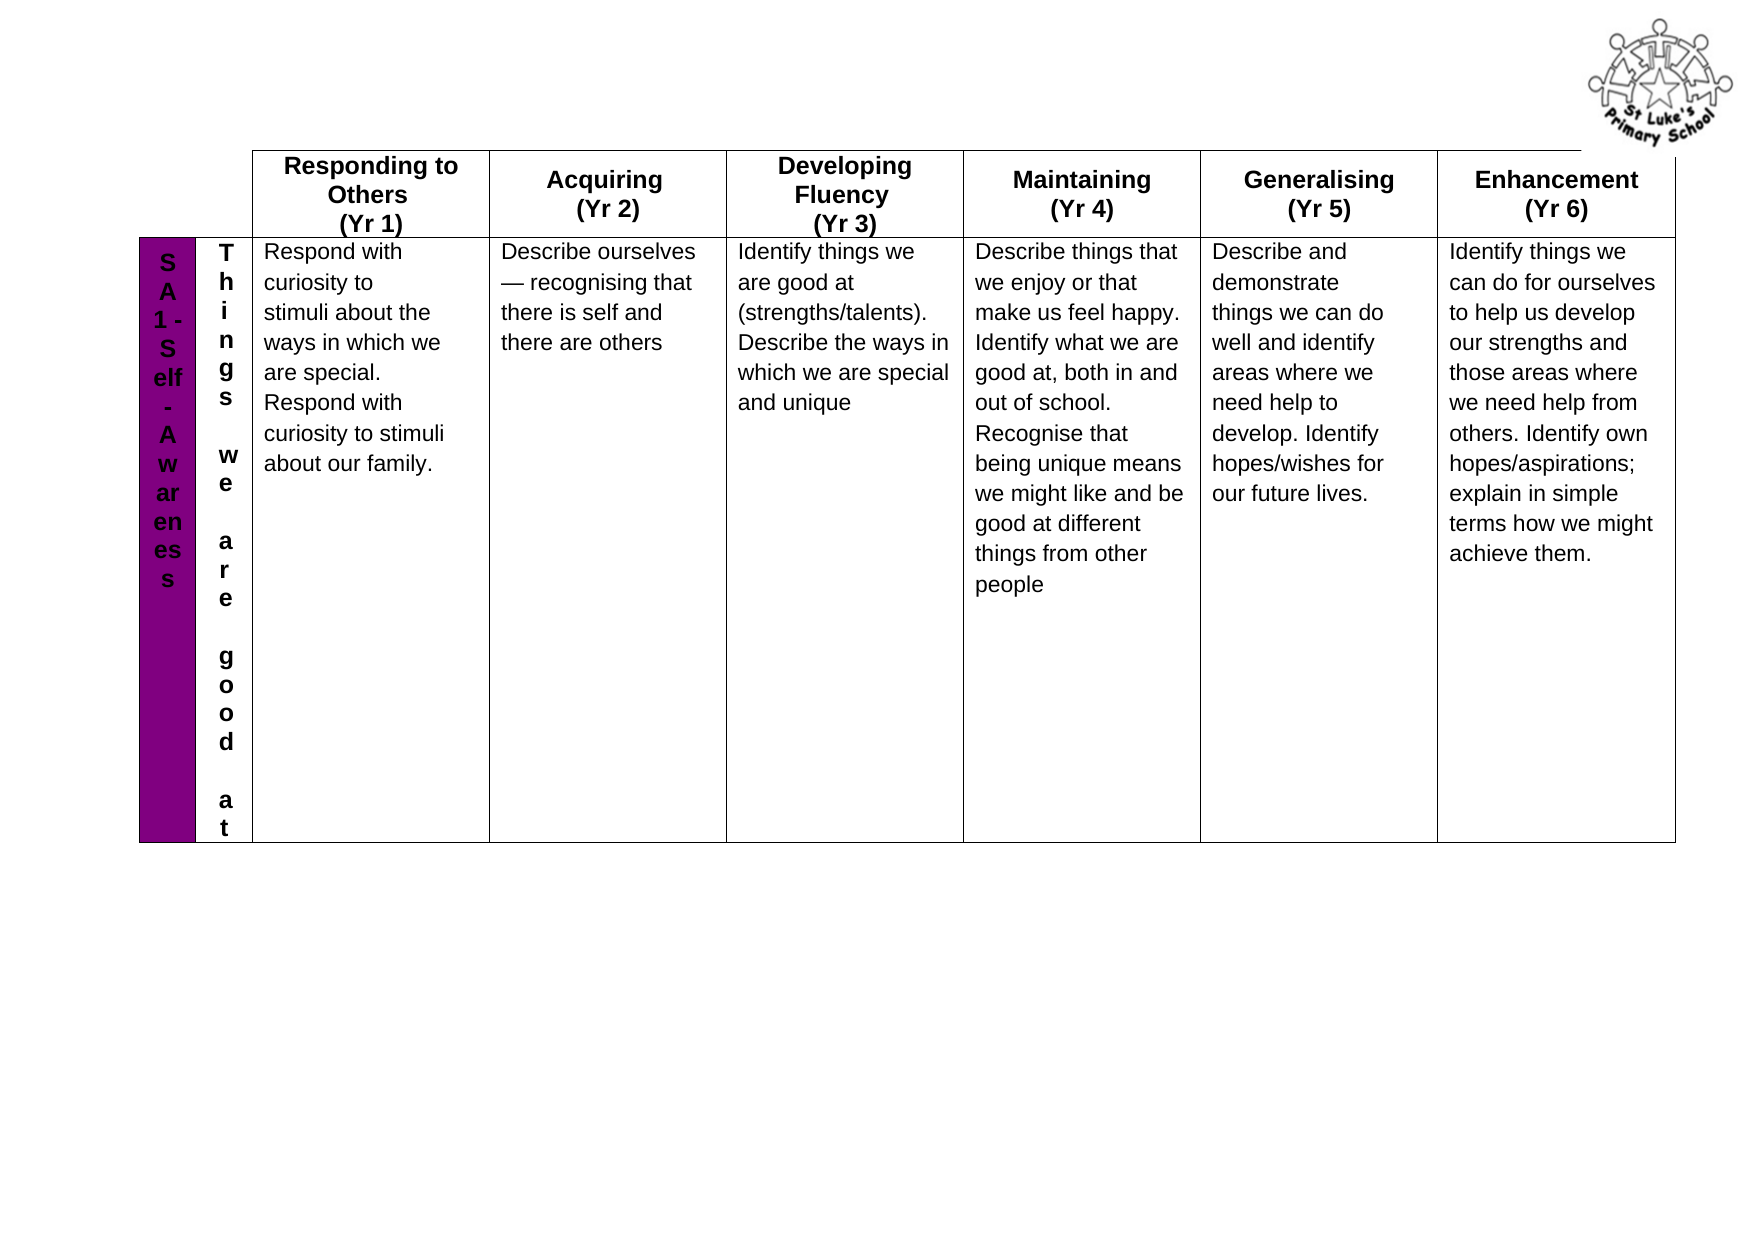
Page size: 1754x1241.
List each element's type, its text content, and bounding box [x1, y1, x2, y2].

table_cell Respond with curiosity to stimuli about the ways in which we are special. Respond with curiosity to stimuli about our family. [253, 238, 489, 842]
table_cell Identify things we can do for ourselves to help us develop our strengths and those areas where we need help from others. Identify own hopes/aspirations; explain in simple terms how we might achieve them. [1438, 238, 1675, 842]
table_header Enhancement (Yr 6) [1438, 151, 1675, 237]
table_cell Describe things that we enjoy or that make us feel happy. Identify what we are good at, both in and out of school. Recognise that being unique means we might like and be good at different things from other people [964, 238, 1200, 842]
table_header Developing Fluency (Yr 3) [727, 151, 963, 237]
table_cell Identify things we are good at (strengths/talents). Describe the ways in which we are special and unique [727, 238, 963, 842]
table_header Generalising (Yr 5) [1201, 151, 1437, 237]
table_cell Describe ourselves — recognising that there is self and there are others [490, 238, 726, 842]
table_header Responding to Others (Yr 1) [253, 151, 489, 237]
table_cell SA1 - Self-Awareness [140, 238, 195, 842]
table_header Maintaining (Yr 4) [964, 151, 1200, 237]
table_header [140, 150, 252, 237]
table_cell Things we are good at [196, 238, 252, 842]
table_cell Describe and demonstrate things we can do well and identify areas where we need help to develop. Identify hopes/wishes for our future lives. [1201, 238, 1437, 842]
table_header Acquiring (Yr 2) [490, 151, 726, 237]
